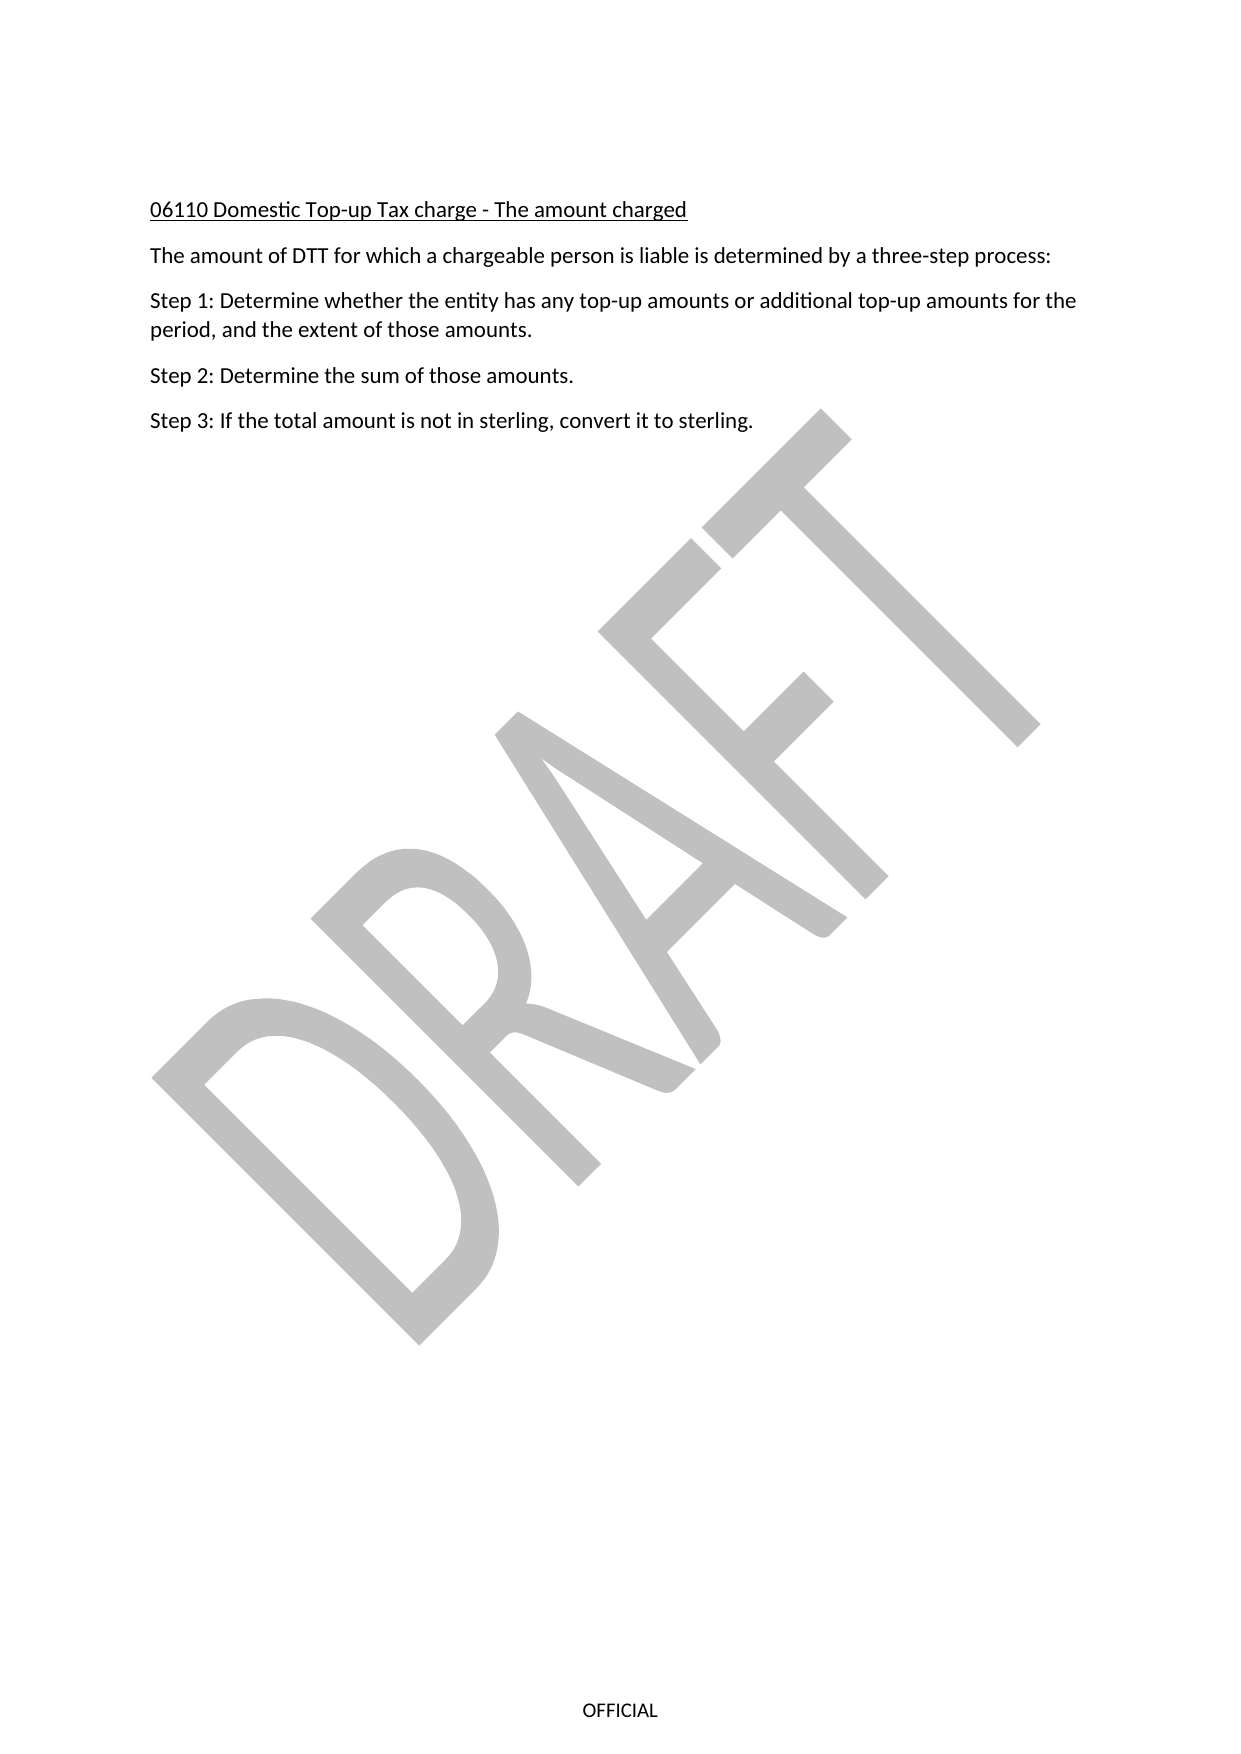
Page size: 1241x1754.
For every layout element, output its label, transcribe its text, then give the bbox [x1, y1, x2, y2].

text The amount of DTT for which a chargeable person is liable is determined by a three-step process: [150, 241, 1090, 269]
text Step 1: Determine whether the entity has any top-up amounts or additional top-up amounts for the period, and the extent of those amounts. [150, 287, 1090, 343]
text Step 2: Determine the sum of those amounts. [150, 361, 1090, 389]
text Step 3: If the total amount is not in sterling, convert it to sterling. [150, 406, 1090, 434]
text 06110 Domestic Top-up Tax charge - The amount charged [150, 196, 1090, 223]
